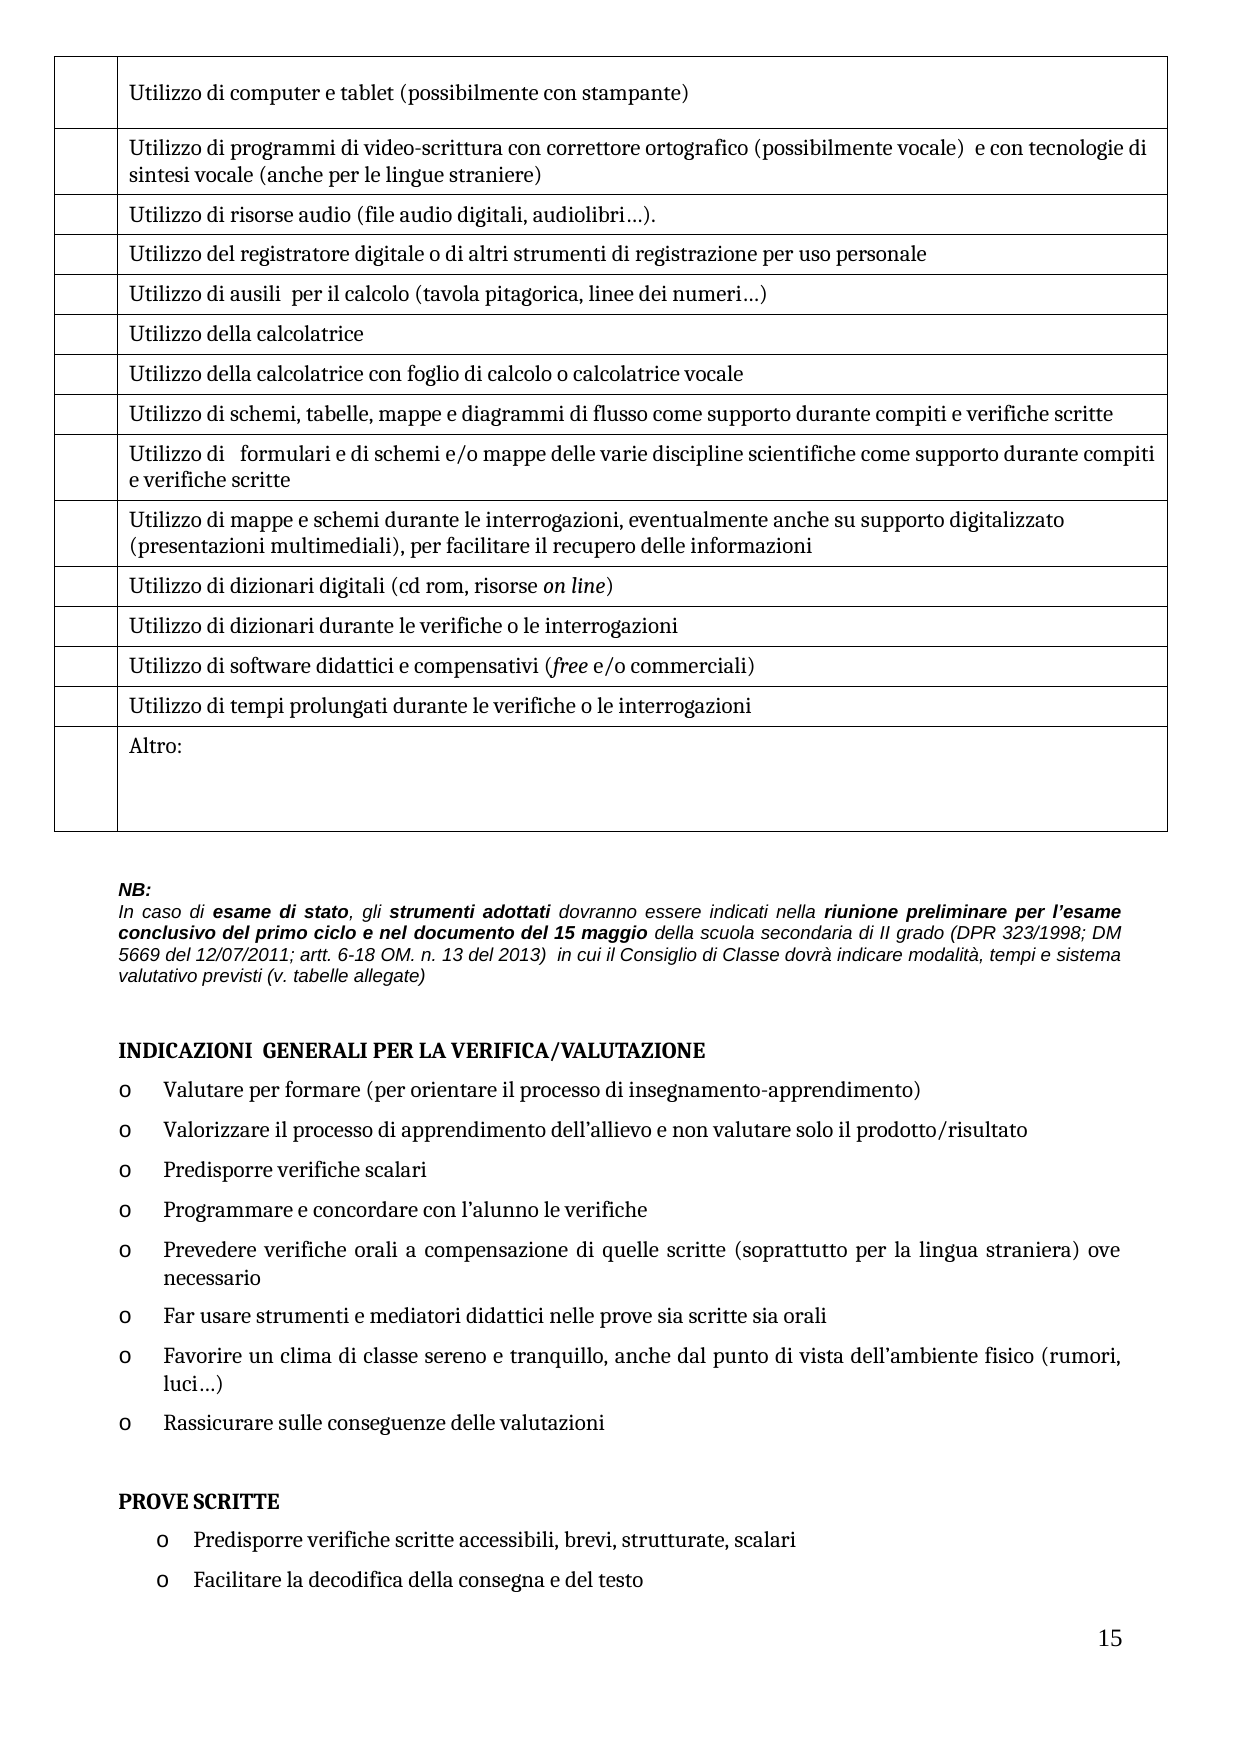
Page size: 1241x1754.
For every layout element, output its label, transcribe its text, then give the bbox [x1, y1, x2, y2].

text NB: [118, 879, 1122, 900]
table_cell [55, 195, 117, 234]
table_cell Utilizzo di dizionari digitali (cd rom, risorse on line) [118, 567, 1167, 606]
table_cell Utilizzo della calcolatrice con foglio di calcolo o calcolatrice vocale [118, 355, 1167, 393]
table_cell [55, 687, 117, 726]
text In caso di esame di stato, gli strumenti adottati dovranno essere indicati nella riunione preliminare per l’esame conclusivo del primo ciclo e nel documento del 15 maggio della scuola secondaria di II grado (DPR 323/1998; DM 5669 del 12/07/2011; artt. 6-18 OM. n. 13 del 2013) in cui il Consiglio di Classe dovrà indicare modalità, tempi e sistema valutativo previsti (v. tabelle allegate) [118, 900, 1122, 987]
list Rassicurare sulle conseguenze delle valutazioni [118, 1409, 1122, 1437]
list Valorizzare il processo di apprendimento dell’allievo e non valutare solo il prodotto/risultato [118, 1117, 1122, 1144]
table_cell [55, 435, 117, 500]
table_cell [55, 727, 117, 831]
table_cell Utilizzo di tempi prolungati durante le verifiche o le interrogazioni [118, 687, 1167, 726]
list Facilitare la decodifica della consegna e del testo [156, 1567, 1122, 1595]
table_cell [55, 567, 117, 606]
table_cell [55, 647, 117, 686]
table_cell [55, 607, 117, 646]
table_cell Utilizzo di schemi, tabelle, mappe e diagrammi di flusso come supporto durante compiti e verifiche scritte [118, 395, 1167, 433]
text PROVE SCRITTE [118, 1488, 1122, 1515]
list Prevedere verifiche orali a compensazione di quelle scritte (soprattutto per la lingua straniera) ove necessario [118, 1237, 1122, 1291]
list Valutare per formare (per orientare il processo di insegnamento-apprendimento) [118, 1077, 1122, 1104]
table_cell [55, 355, 117, 393]
list Far usare strumenti e mediatori didattici nelle prove sia scritte sia orali [118, 1303, 1122, 1331]
table_cell [55, 275, 117, 314]
table_cell Utilizzo di risorse audio (file audio digitali, audiolibri…). [118, 195, 1167, 234]
table_cell Utilizzo di mappe e schemi durante le interrogazioni, eventualmente anche su supporto digitalizzato (presentazioni multimediali), per facilitare il recupero delle informazioni [118, 501, 1167, 566]
list Favorire un clima di classe sereno e tranquillo, anche dal punto di vista dell’ambiente fisico (rumori, luci…) [118, 1343, 1122, 1397]
table_cell [55, 129, 117, 194]
table_cell Utilizzo di computer e tablet (possibilmente con stampante) [118, 57, 1167, 128]
table_cell [55, 315, 117, 354]
table_cell Utilizzo del registratore digitale o di altri strumenti di registrazione per uso personale [118, 235, 1167, 274]
list Programmare e concordare con l’alunno le verifiche [118, 1197, 1122, 1224]
table_cell Utilizzo di software didattici e compensativi (free e/o commerciali) [118, 647, 1167, 686]
list Predisporre verifiche scalari [118, 1157, 1122, 1184]
table_cell Utilizzo di dizionari durante le verifiche o le interrogazioni [118, 607, 1167, 646]
table_cell [55, 57, 117, 128]
table_cell [55, 501, 117, 566]
list Predisporre verifiche scritte accessibili, brevi, strutturate, scalari [156, 1527, 1122, 1555]
subtitle INDICAZIONI GENERALI PER LA VERIFICA/VALUTAZIONE [118, 1038, 1122, 1064]
table_cell Altro: [118, 727, 1167, 831]
table_cell Utilizzo di programmi di video-scrittura con correttore ortografico (possibilmente vocale) e con tecnologie di sintesi vocale (anche per le lingue straniere) [118, 129, 1167, 194]
table_cell Utilizzo di formulari e di schemi e/o mappe delle varie discipline scientifiche come supporto durante compiti e verifiche scritte [118, 435, 1167, 500]
table_cell Utilizzo di ausili per il calcolo (tavola pitagorica, linee dei numeri…) [118, 275, 1167, 314]
table_cell Utilizzo della calcolatrice [118, 315, 1167, 354]
table_cell [55, 235, 117, 274]
table_cell [55, 395, 117, 433]
